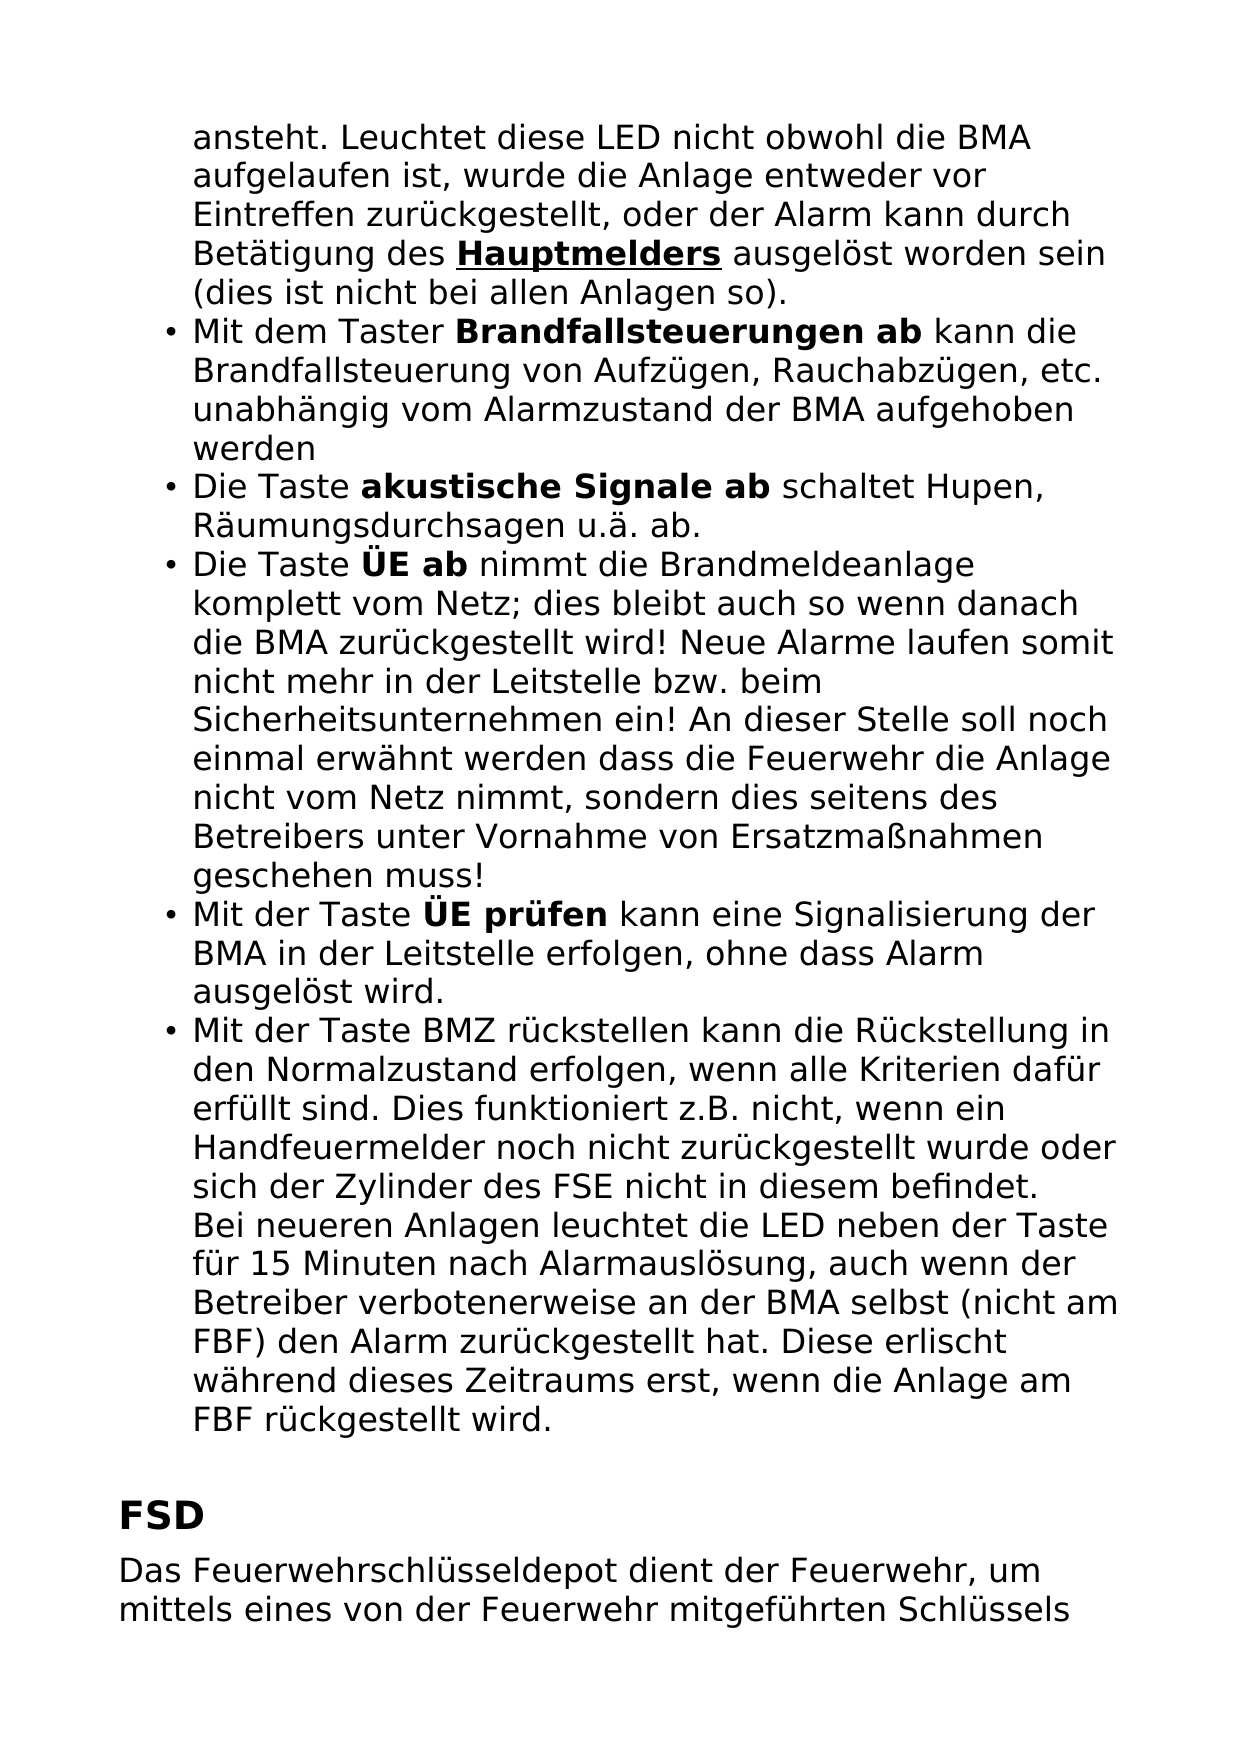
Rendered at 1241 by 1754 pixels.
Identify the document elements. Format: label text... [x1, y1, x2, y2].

text Das Feuerwehrschlüsseldepot dient der Feuerwehr, um mittels eines von der Feuerwehr mitgeführten Schlüssels [118, 1551, 1122, 1629]
subtitle FSD [118, 1494, 1122, 1539]
list Die Taste ÜE ab nimmt die Brandmeldeanlage komplett vom Netz; dies bleibt auch so wenn danach die BMA zurückgestellt wird! Neue Alarme laufen somit nicht mehr in der Leitstelle bzw. beim Sicherheitsunternehmen ein! An dieser Stelle soll noch einmal erwähnt werden dass die Feuerwehr die Anlage nicht vom Netz nimmt, sondern dies seitens des Betreibers unter Vornahme von Ersatzmaßnahmen geschehen muss! [177, 546, 1122, 895]
list ansteht. Leuchtet diese LED nicht obwohl die BMA aufgelaufen ist, wurde die Anlage entweder vor Eintreffen zurückgestellt, oder der Alarm kann durch Betätigung des Hauptmelders ausgelöst worden sein (dies ist nicht bei allen Anlagen so). [177, 118, 1122, 312]
list Mit der Taste ÜE prüfen kann eine Signalisierung der BMA in der Leitstelle erfolgen, ohne dass Alarm ausgelöst wird. [177, 895, 1122, 1012]
list Die Taste akustische Signale ab schaltet Hupen, Räumungsdurchsagen u.ä. ab. [177, 468, 1122, 546]
list Mit dem Taster Brandfallsteuerungen ab kann die Brandfallsteuerung von Aufzügen, Rauchabzügen, etc. unabhängig vom Alarmzustand der BMA aufgehoben werden [177, 312, 1122, 468]
list Mit der Taste BMZ rückstellen kann die Rückstellung in den Normalzustand erfolgen, wenn alle Kriterien dafür erfüllt sind. Dies funktioniert z.B. nicht, wenn ein Handfeuermelder noch nicht zurückgestellt wurde oder sich der Zylinder des FSE nicht in diesem befindet. Bei neueren Anlagen leuchtet die LED neben der Taste für 15 Minuten nach Alarmauslösung, auch wenn der Betreiber verbotenerweise an der BMA selbst (nicht am FBF) den Alarm zurückgestellt hat. Diese erlischt während dieses Zeitraums erst, wenn die Anlage am FBF rückgestellt wird. [177, 1012, 1122, 1439]
